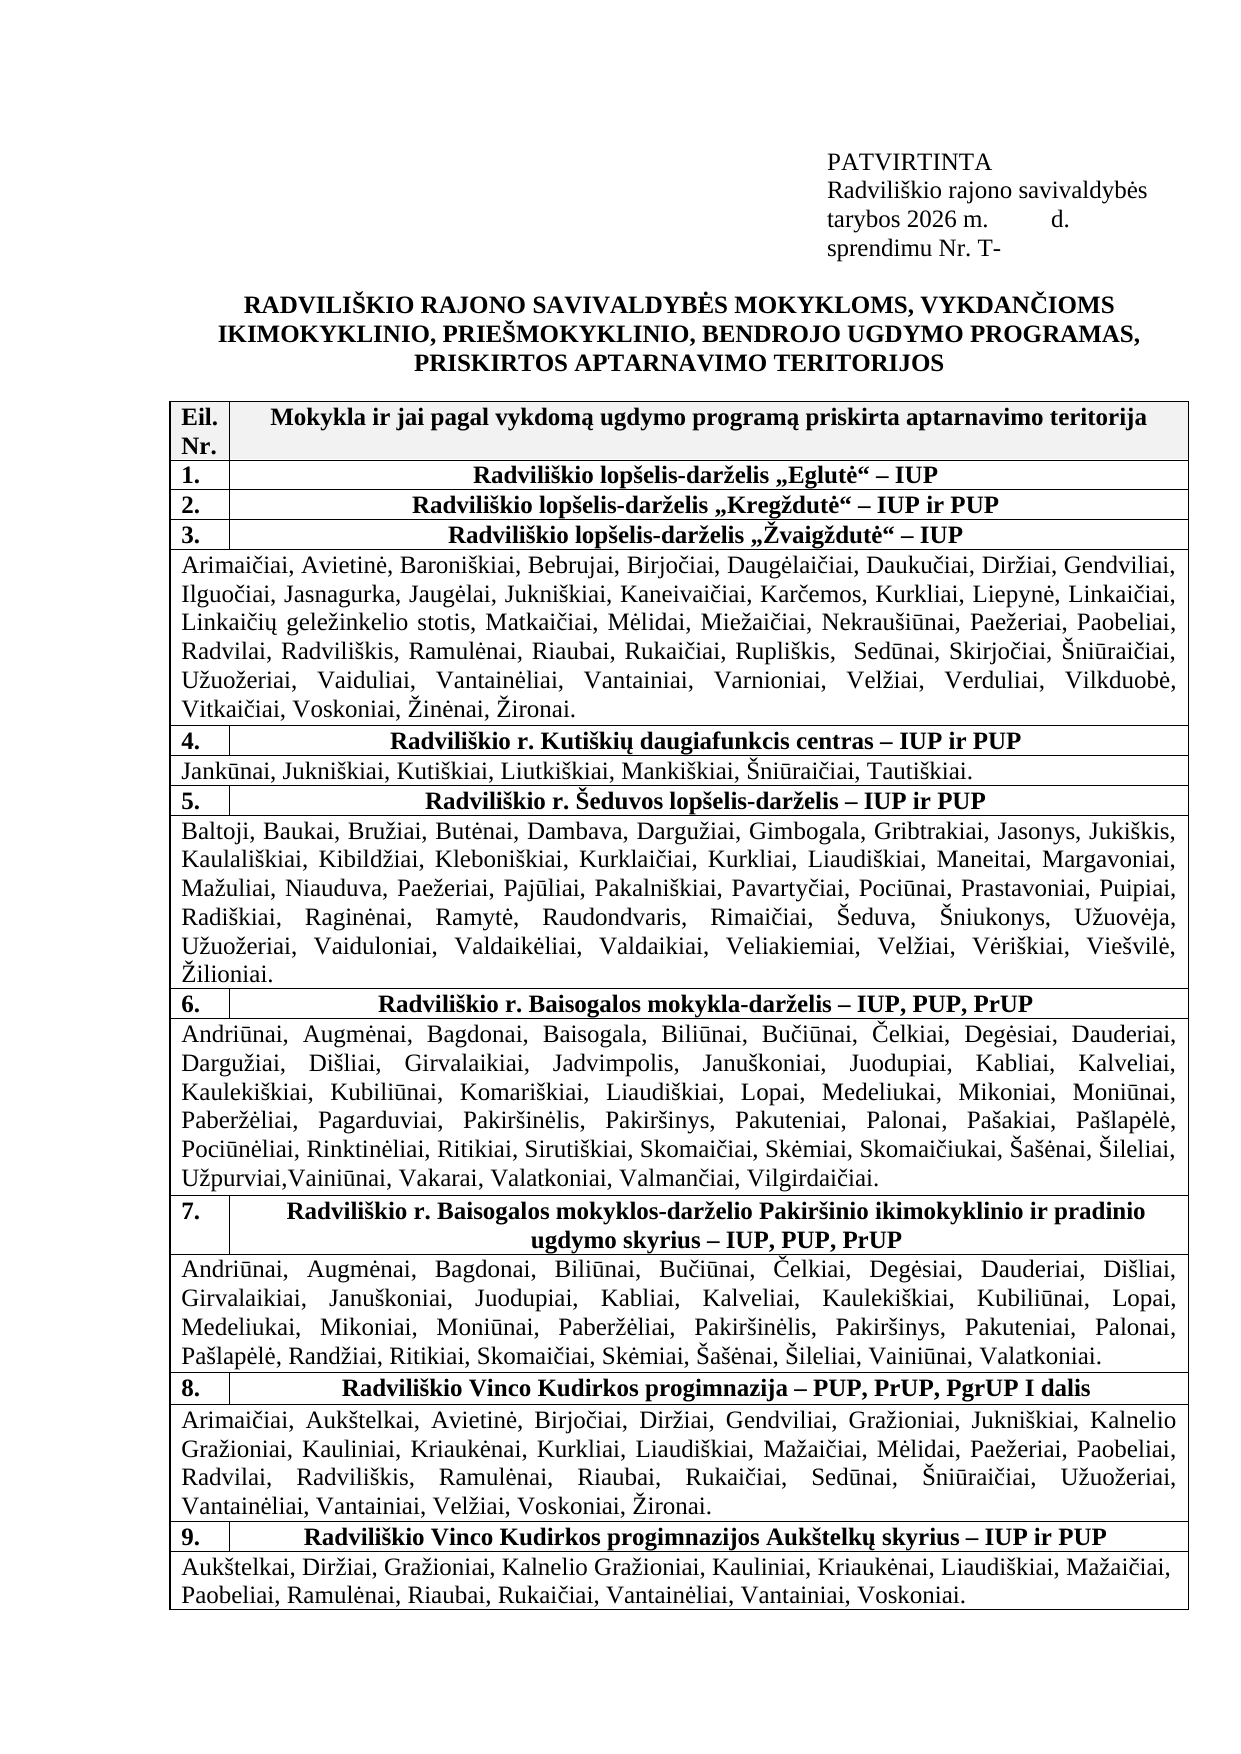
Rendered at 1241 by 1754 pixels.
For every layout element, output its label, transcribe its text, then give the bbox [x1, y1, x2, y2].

table_cell 3. [171, 520, 229, 549]
text Radviliškio rajono savivaldybės tarybos 2026 m. d. [827, 176, 1181, 233]
table_cell Radviliškio lopšelis-darželis „Kregždutė“ – IUP ir PUP [230, 490, 1188, 519]
table_cell Radviliškio Vinco Kudirkos progimnazija – PUP, PrUP, PgrUP I dalis [230, 1373, 1188, 1404]
table_cell 6. [171, 989, 229, 1018]
table_cell Jankūnai, Jukniškiai, Kutiškiai, Liutkiškiai, Mankiškiai, Šniūraičiai, Tautiškiai. [171, 756, 1188, 785]
text RADVILIŠKIO RAJONO SAVIVALDYBĖS MOKYKLOMS, VYKDANČIOMS IKIMOKYKLINIO, PRIEŠMOKYKLINIO, BENDROJO UGDYMO PROGRAMAS, PRISKIRTOS APTARNAVIMO TERITORIJOS [177, 291, 1181, 377]
table_cell 1. [171, 461, 229, 489]
table_cell Baltoji, Baukai, Bružiai, Butėnai, Dambava, Dargužiai, Gimbogala, Gribtrakiai, Jasonys, Jukiškis, Kaulališkiai, Kibildžiai, Kleboniškiai, Kurklaičiai, Kurkliai, Liaudiškiai, Maneitai, Margavoniai, Mažuliai, Niauduva, Paežeriai, Pajūliai, Pakalniškiai, Pavartyčiai, Pociūnai, Prastavoniai, Puipiai, Radiškiai, Raginėnai, Ramytė, Raudondvaris, Rimaičiai, Šeduva, Šniukonys, Užuovėja, Užuožeriai, Vaiduloniai, Valdaikėliai, Valdaikiai, Veliakiemiai, Velžiai, Vėriškiai, Viešvilė, Žilioniai. [171, 816, 1188, 988]
table_header Eil. Nr. [171, 402, 229, 459]
table_header Mokykla ir jai pagal vykdomą ugdymo programą priskirta aptarnavimo teritorija [230, 402, 1188, 459]
table_cell Radviliškio r. Baisogalos mokyklos-darželio Pakiršinio ikimokyklinio ir pradinio ugdymo skyrius – IUP, PUP, PrUP [230, 1196, 1188, 1253]
table_cell Radviliškio Vinco Kudirkos progimnazijos Aukštelkų skyrius – IUP ir PUP [230, 1522, 1188, 1551]
table_cell Arimaičiai, Aukštelkai, Avietinė, Birjočiai, Diržiai, Gendviliai, Gražioniai, Jukniškiai, Kalnelio Gražioniai, Kauliniai, Kriaukėnai, Kurkliai, Liaudiškiai, Mažaičiai, Mėlidai, Paežeriai, Paobeliai, Radvilai, Radviliškis, Ramulėnai, Riaubai, Rukaičiai, Sedūnai, Šniūraičiai, Užuožeriai, Vantainėliai, Vantainiai, Velžiai, Voskoniai, Žironai. [171, 1405, 1188, 1521]
table_cell 2. [171, 490, 229, 519]
table_cell Radviliškio r. Baisogalos mokykla-darželis – IUP, PUP, PrUP [230, 989, 1188, 1018]
table_cell Radviliškio r. Šeduvos lopšelis-darželis – IUP ir PUP [230, 786, 1188, 815]
table_cell Andriūnai, Augmėnai, Bagdonai, Baisogala, Biliūnai, Bučiūnai, Čelkiai, Degėsiai, Dauderiai, Dargužiai, Dišliai, Girvalaikiai, Jadvimpolis, Januškoniai, Juodupiai, Kabliai, Kalveliai, Kaulekiškiai, Kubiliūnai, Komariškiai, Liaudiškiai, Lopai, Medeliukai, Mikoniai, Moniūnai, Paberžėliai, Pagarduviai, Pakiršinėlis, Pakiršinys, Pakuteniai, Palonai, Pašakiai, Pašlapėlė, Pociūnėliai, Rinktinėliai, Ritikiai, Sirutiškiai, Skomaičiai, Skėmiai, Skomaičiukai, Šašėnai, Šileliai, Užpurviai,Vainiūnai, Vakarai, Valatkoniai, Valmančiai, Vilgirdaičiai. [171, 1019, 1188, 1195]
table_cell 7. [171, 1196, 229, 1253]
table_cell 4. [171, 726, 229, 755]
table_cell Aukštelkai, Diržiai, Gražioniai, Kalnelio Gražioniai, Kauliniai, Kriaukėnai, Liaudiškiai, Mažaičiai, Paobeliai, Ramulėnai, Riaubai, Rukaičiai, Vantainėliai, Vantainiai, Voskoniai. [171, 1552, 1188, 1609]
table_cell Radviliškio lopšelis-darželis „Žvaigždutė“ – IUP [230, 520, 1188, 549]
table_cell Radviliškio r. Kutiškių daugiafunkcis centras – IUP ir PUP [230, 726, 1188, 755]
text PATVIRTINTA [768, 147, 1181, 176]
text sprendimu Nr. T- [827, 233, 1181, 262]
table_cell 9. [171, 1522, 229, 1551]
table_cell Andriūnai, Augmėnai, Bagdonai, Biliūnai, Bučiūnai, Čelkiai, Degėsiai, Dauderiai, Dišliai, Girvalaikiai, Januškoniai, Juodupiai, Kabliai, Kalveliai, Kaulekiškiai, Kubiliūnai, Lopai, Medeliukai, Mikoniai, Moniūnai, Paberžėliai, Pakiršinėlis, Pakiršinys, Pakuteniai, Palonai, Pašlapėlė, Randžiai, Ritikiai, Skomaičiai, Skėmiai, Šašėnai, Šileliai, Vainiūnai, Valatkoniai. [171, 1255, 1188, 1372]
table_cell Radviliškio lopšelis-darželis „Eglutė“ – IUP [230, 461, 1188, 489]
table_cell 8. [171, 1373, 229, 1404]
table_cell 5. [171, 786, 229, 815]
table_cell Arimaičiai, Avietinė, Baroniškiai, Bebrujai, Birjočiai, Daugėlaičiai, Daukučiai, Diržiai, Gendviliai, Ilguočiai, Jasnagurka, Jaugėlai, Jukniškiai, Kaneivaičiai, Karčemos, Kurkliai, Liepynė, Linkaičiai, Linkaičių geležinkelio stotis, Matkaičiai, Mėlidai, Miežaičiai, Nekraušiūnai, Paežeriai, Paobeliai, Radvilai, Radviliškis, Ramulėnai, Riaubai, Rukaičiai, Rupliškis, Sedūnai, Skirjočiai, Šniūraičiai, Užuožeriai, Vaiduliai, Vantainėliai, Vantainiai, Varnioniai, Velžiai, Verduliai, Vilkduobė, Vitkaičiai, Voskoniai, Žinėnai, Žironai. [171, 550, 1188, 725]
